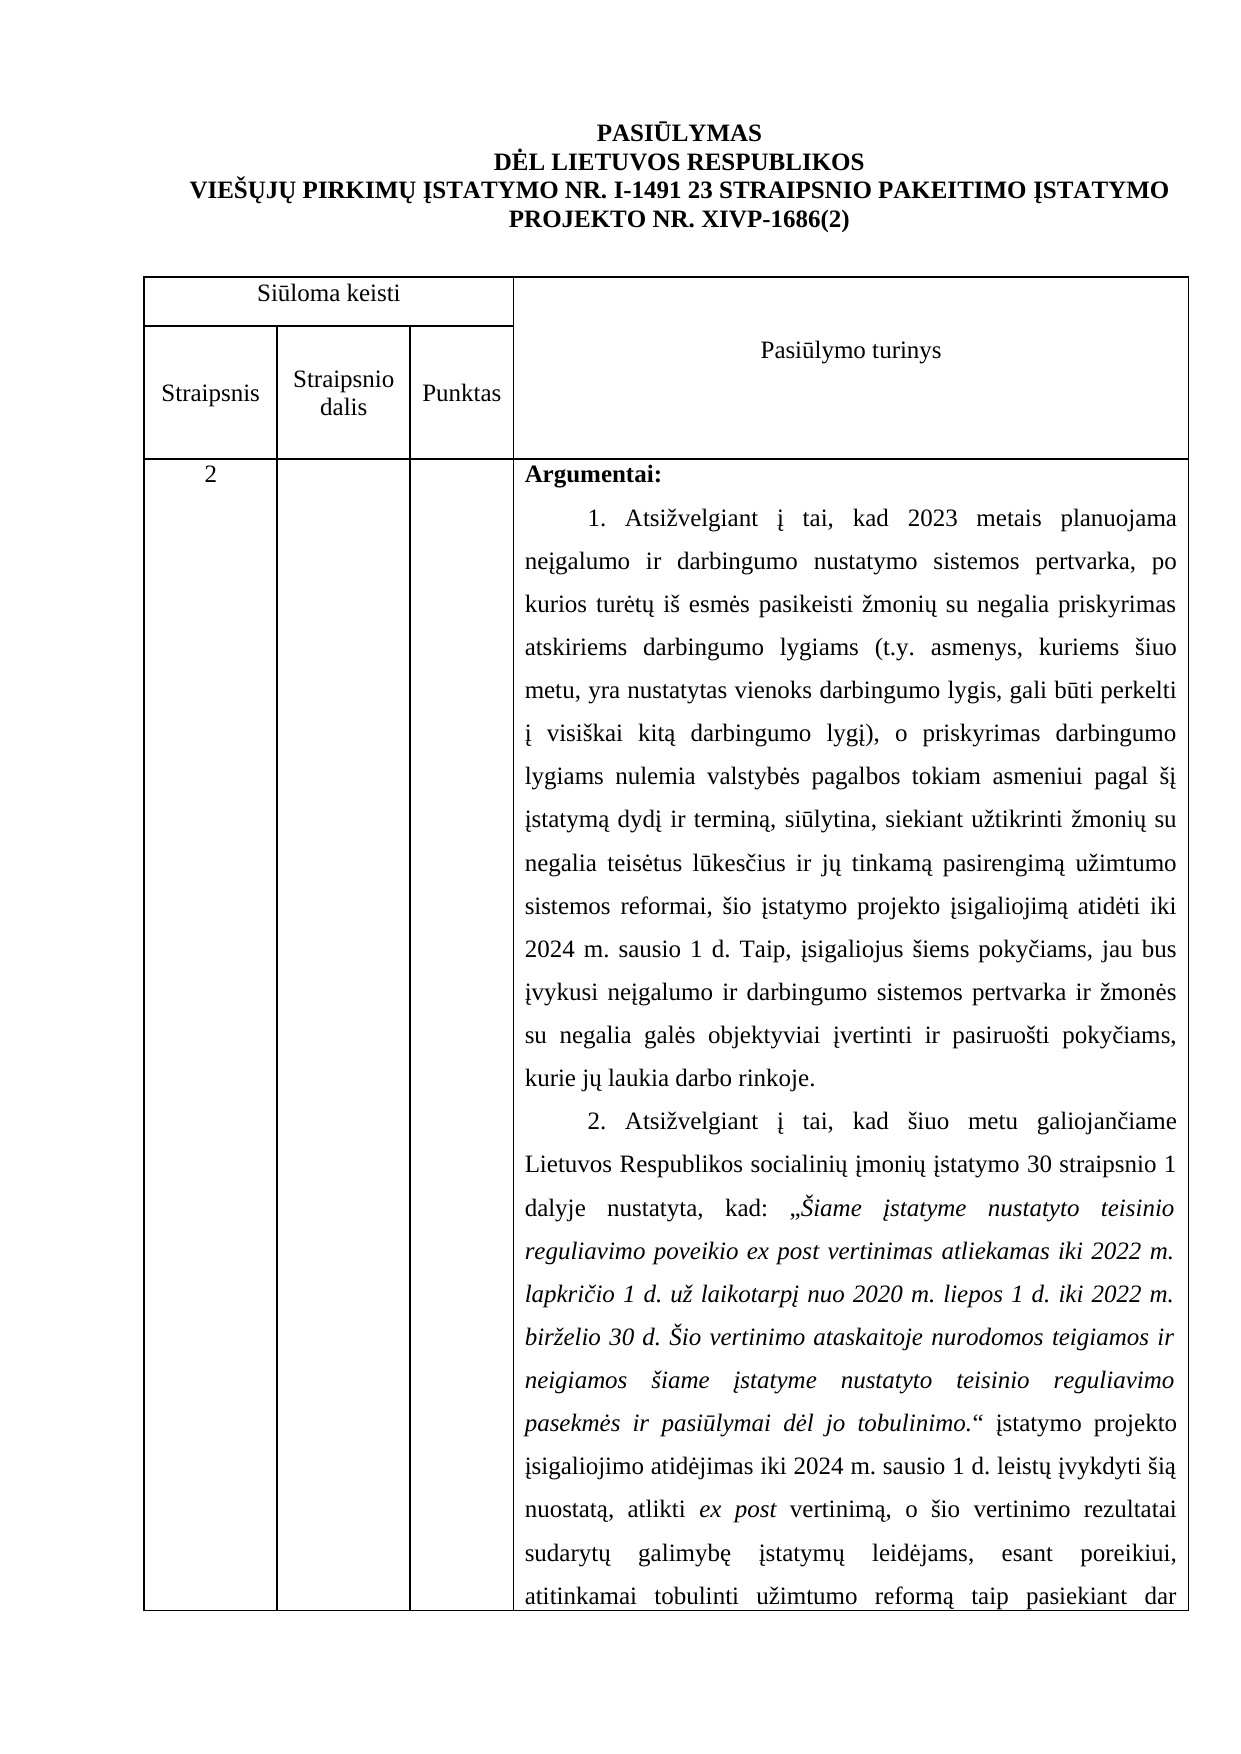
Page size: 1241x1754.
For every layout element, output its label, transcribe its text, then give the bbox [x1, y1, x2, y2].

table_cell Argumentai: 1. Atsižvelgiant į tai, kad 2023 metais planuojama neįgalumo ir darbingumo nustatymo sistemos pertvarka, po kurios turėtų iš esmės pasikeisti žmonių su negalia priskyrimas atskiriems darbingumo lygiams (t.y. asmenys, kuriems šiuo metu, yra nustatytas vienoks darbingumo lygis, gali būti perkelti į visiškai kitą darbingumo lygį), o priskyrimas darbingumo lygiams nulemia valstybės pagalbos tokiam asmeniui pagal šį įstatymą dydį ir terminą, siūlytina, siekiant užtikrinti žmonių su negalia teisėtus lūkesčius ir jų tinkamą pasirengimą užimtumo sistemos reformai, šio įstatymo projekto įsigaliojimą atidėti iki 2024 m. sausio 1 d. Taip, įsigaliojus šiems pokyčiams, jau bus įvykusi neįgalumo ir darbingumo sistemos pertvarka ir žmonės su negalia galės objektyviai įvertinti ir pasiruošti pokyčiams, kurie jų laukia darbo rinkoje. 2. Atsižvelgiant į tai, kad šiuo metu galiojančiame Lietuvos Respublikos socialinių įmonių įstatymo 30 straipsnio 1 dalyje nustatyta, kad: „Šiame įstatyme nustatyto teisinio reguliavimo poveikio ex post vertinimas atliekamas iki 2022 m. lapkričio 1 d. už laikotarpį nuo 2020 m. liepos 1 d. iki 2022 m. birželio 30 d. Šio vertinimo ataskaitoje nurodomos teigiamos ir neigiamos šiame įstatyme nustatyto teisinio reguliavimo pasekmės ir pasiūlymai dėl jo tobulinimo.“ įstatymo projekto įsigaliojimo atidėjimas iki 2024 m. sausio 1 d. leistų įvykdyti šią nuostatą, atlikti ex post vertinimą, o šio vertinimo rezultatai sudarytų galimybę įstatymų leidėjams, esant poreikiui, atitinkamai tobulinti užimtumo reformą taip pasiekiant dar [514, 460, 1188, 1609]
table_cell [278, 460, 409, 1609]
table_header Pasiūlymo turinys [514, 278, 1188, 458]
table_cell Straipsnis [145, 327, 276, 458]
text DĖL LIETUVOS RESPUBLIKOS [177, 147, 1181, 176]
table_cell 2 [145, 460, 276, 1609]
table_header Siūloma keisti [145, 278, 513, 325]
table_cell Punktas [411, 327, 513, 458]
text PASIŪLYMAS [177, 118, 1181, 147]
text VIEŠŲJŲ PIRKIMŲ ĮSTATYMO NR. I-1491 23 STRAIPSNIO PAKEITIMO ĮSTATYMO PROJEKTO NR. XIVP-1686(2) [177, 176, 1181, 233]
table_cell Straipsnio dalis [278, 327, 409, 458]
table_cell [411, 460, 513, 1609]
